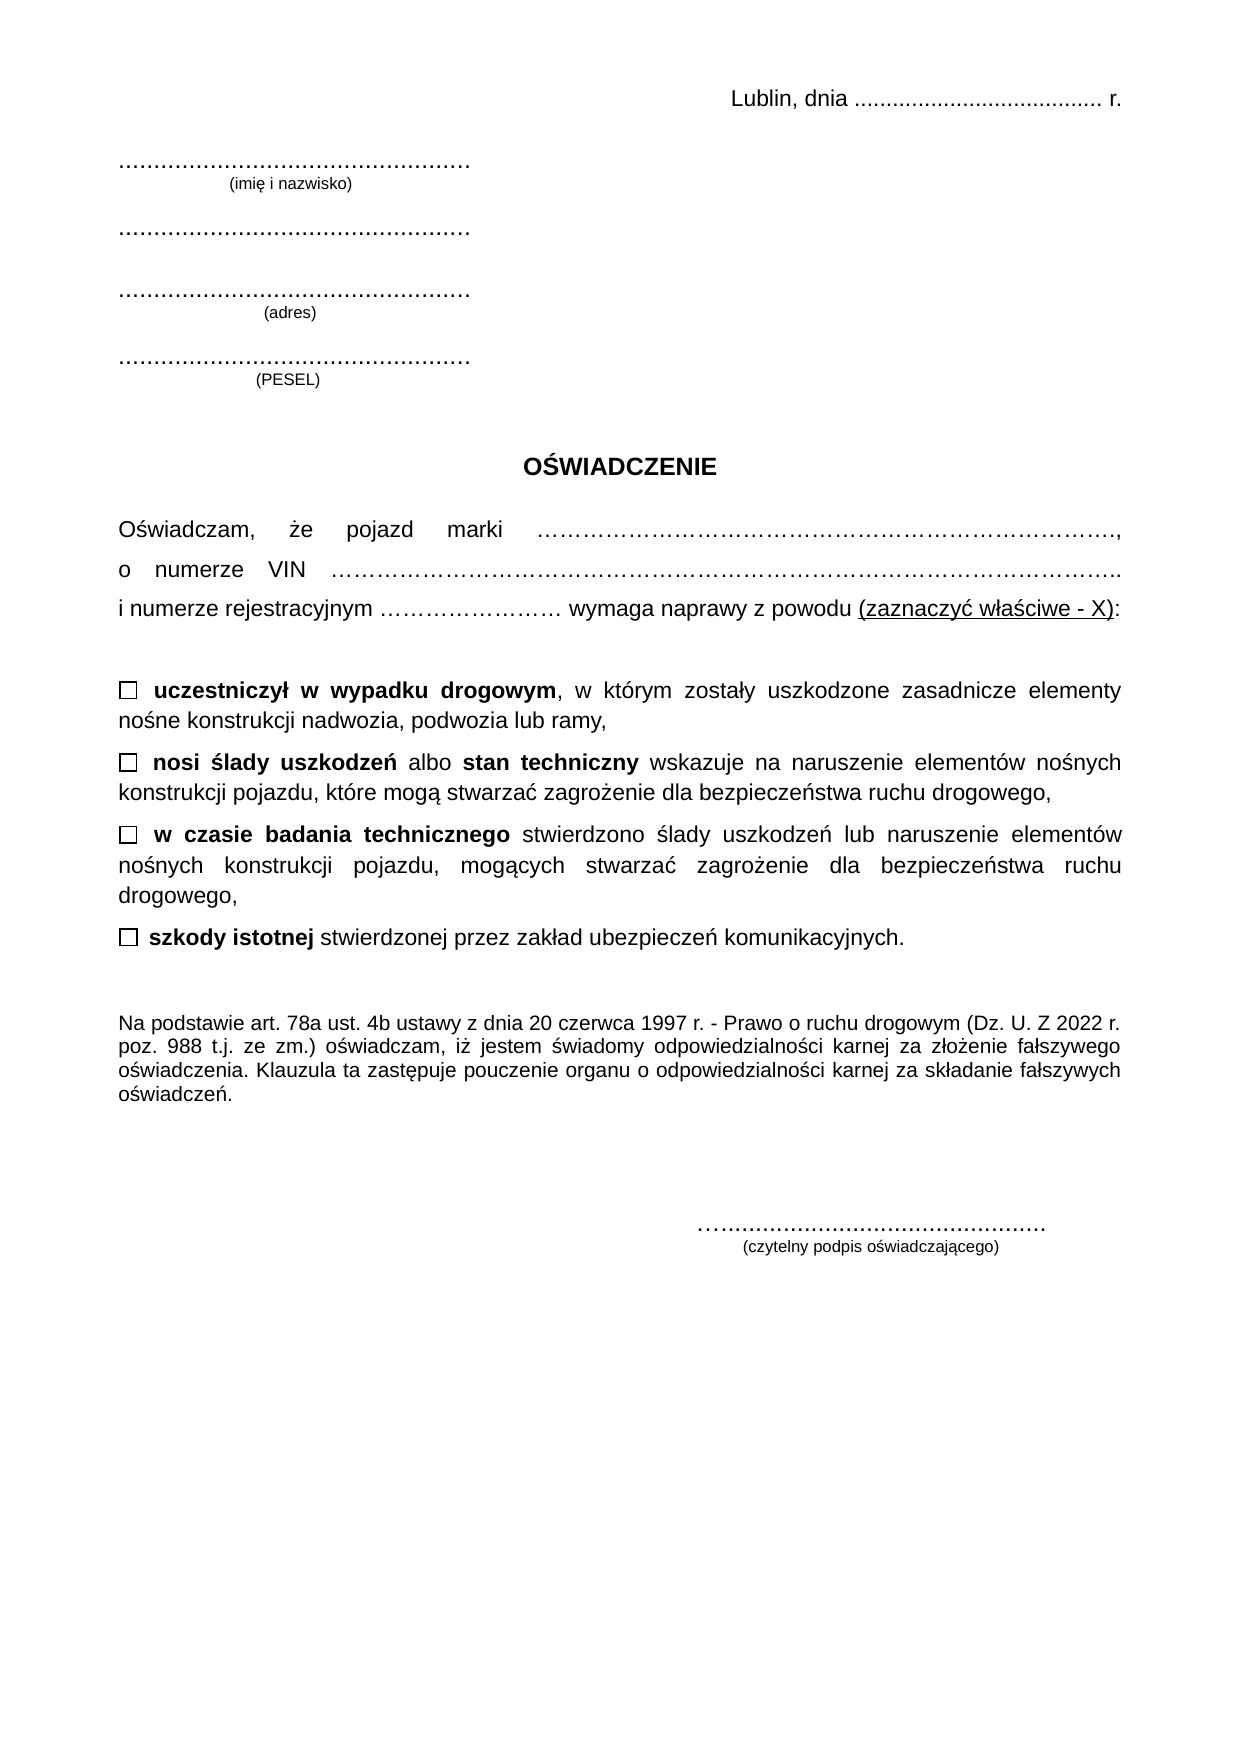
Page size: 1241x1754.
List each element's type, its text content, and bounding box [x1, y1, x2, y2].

text Na podstawie art. 78a ust. 4b ustawy z dnia 20 czerwca 1997 r. - Prawo o ruchu drogowym (Dz. U. Z 2022 r. poz. 988 t.j. ze zm.) oświadczam, iż jestem świadomy odpowiedzialności karnej za złożenie fałszywego oświadczenia. Klauzula ta zastępuje pouczenie organu o odpowiedzialności karnej za składanie fałszywych oświadczeń. [118, 1010, 1122, 1130]
text OŚWIADCZENIE [118, 451, 1122, 480]
text w czasie badania technicznego stwierdzono ślady uszkodzeń lub naruszenie elementów nośnych konstrukcji pojazdu, mogących stwarzać zagrożenie dla bezpieczeństwa ruchu drogowego, [118, 821, 1122, 908]
text (PESEL) [256, 370, 1122, 389]
text uczestniczył w wypadku drogowym, w którym zostały uszkodzone zasadnicze elementy nośne konstrukcji nadwozia, podwozia lub ramy, [118, 677, 1122, 733]
table_header …............................................... (czytelny podpis oświadczającego) [620, 1202, 1122, 1261]
text (adres) [263, 303, 1122, 322]
text nosi ślady uszkodzeń albo stan techniczny wskazuje na naruszenie elementów nośnych konstrukcji pojazdu, które mogą stwarzać zagrożenie dla bezpieczeństwa ruchu drogowego, [118, 749, 1122, 806]
text Oświadczam, że pojazd marki …………………………………………………………………., o numerze VIN ………………………………………………………………………………………….. i numerze rejestracyjnym …………………… wymaga naprawy z powodu (zaznaczyć właściwe - X): [118, 516, 1122, 622]
text szkody istotnej stwierdzonej przez zakład ubezpieczeń komunikacyjnych. [112, 924, 1122, 950]
table_header [118, 1202, 620, 1261]
text (imię i nazwisko) [229, 173, 1122, 193]
text Lublin, dnia r. [731, 85, 1122, 112]
